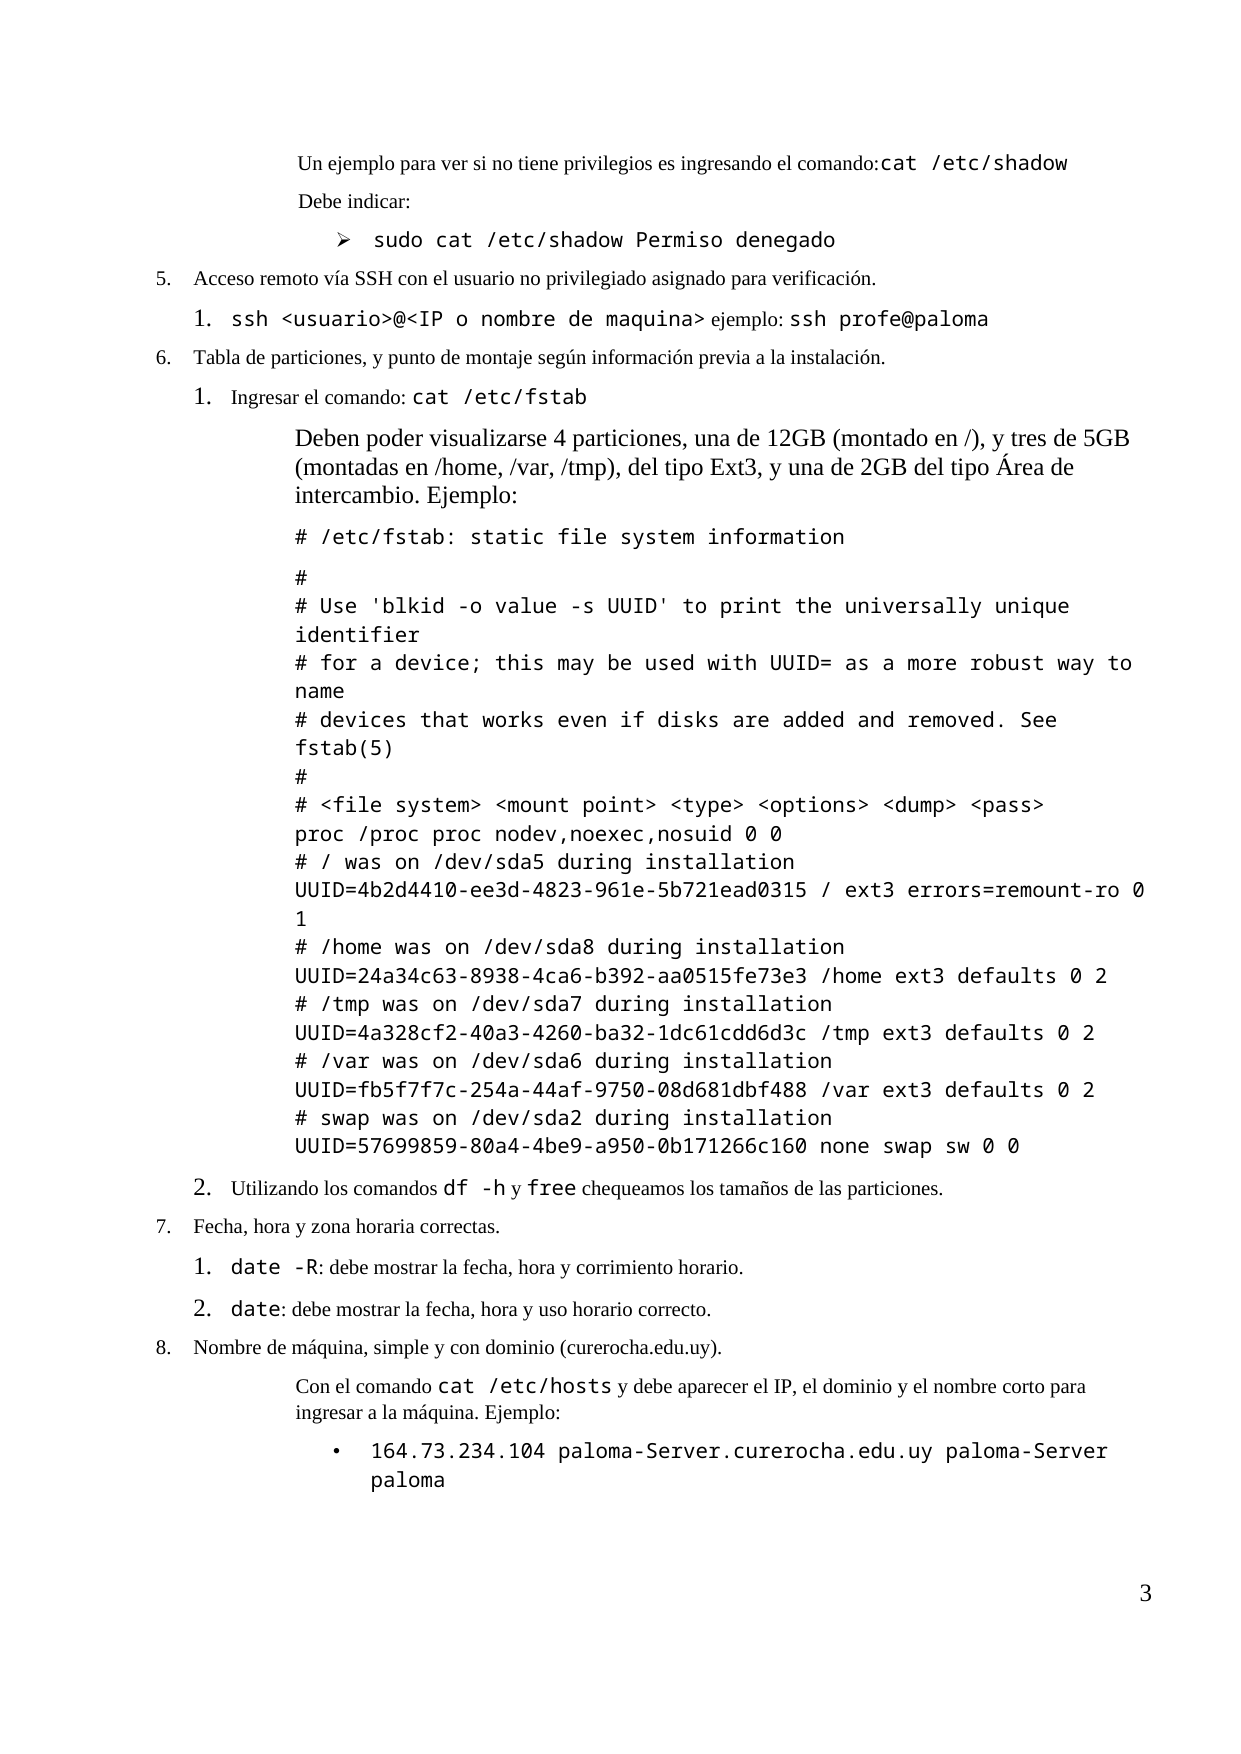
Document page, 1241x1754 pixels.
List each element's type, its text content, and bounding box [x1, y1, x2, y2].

list Tabla de particiones, y punto de montaje según información previa a la instalación. [156, 344, 1152, 369]
list Utilizando los comandos df -h y free chequeamos los tamaños de las particiones. [193, 1172, 1152, 1202]
list date: debe mostrar la fecha, hora y uso horario correcto. [193, 1293, 1152, 1322]
list date -R: debe mostrar la fecha, hora y corrimiento horario. [193, 1251, 1152, 1281]
list Nombre de máquina, simple y con dominio (curerocha.edu.uy). [156, 1335, 1152, 1359]
text Deben poder visualizarse 4 particiones, una de 12GB (montado en /), y tres de 5GB (montadas en /home, /var, /tmp), del tipo Ext3, y una de 2GB del tipo Área de intercambio. Ejemplo: [294, 423, 1152, 509]
list Ingresar el comando: cat /etc/fstab [193, 381, 1152, 411]
text # /etc/fstab: static file system information [294, 522, 1152, 550]
text Debe indicar: [298, 188, 1152, 213]
text Con el comando cat /etc/hosts y debe aparecer el IP, el dominio y el nombre corto para ingresar a la máquina. Ejemplo: [295, 1372, 1152, 1424]
list ssh <usuario>@<IP o nombre de maquina> ejemplo: ssh profe@paloma [193, 303, 1152, 332]
text Un ejemplo para ver si no tiene privilegios es ingresando el comando:cat /etc/shadow [297, 148, 1152, 176]
text # # Use 'blkid -o value -s UUID' to print the universally unique identifier # for a device; this may be used with UUID= as a more robust way to name # devices that works even if disks are added and removed. See fstab(5) # # <file system> <mount point> <type> <options> <dump> <pass> proc /proc proc nodev,noexec,nosuid 0 0 # / was on /dev/sda5 during installation UUID=4b2d4410-ee3d-4823-961e-5b721ead0315 / ext3 errors=remount-ro 0 1 # /home was on /dev/sda8 during installation UUID=24a34c63-8938-4ca6-b392-aa0515fe73e3 /home ext3 defaults 0 2 # /tmp was on /dev/sda7 during installation UUID=4a328cf2-40a3-4260-ba32-1dc61cdd6d3c /tmp ext3 defaults 0 2 # /var was on /dev/sda6 during installation UUID=fb5f7f7c-254a-44af-9750-08d681dbf488 /var ext3 defaults 0 2 # swap was on /dev/sda2 during installation UUID=57699859-80a4-4be9-a950-0b171266c160 none swap sw 0 0 [294, 563, 1152, 1160]
list 164.73.234.104 paloma-Server.curerocha.edu.uy paloma-Server paloma [333, 1437, 1152, 1493]
list sudo cat /etc/shadow Permiso denegado [335, 225, 1152, 253]
list Fecha, hora y zona horaria correctas. [156, 1214, 1152, 1238]
list Acceso remoto vía SSH con el usuario no privilegiado asignado para verificación. [156, 266, 1152, 290]
